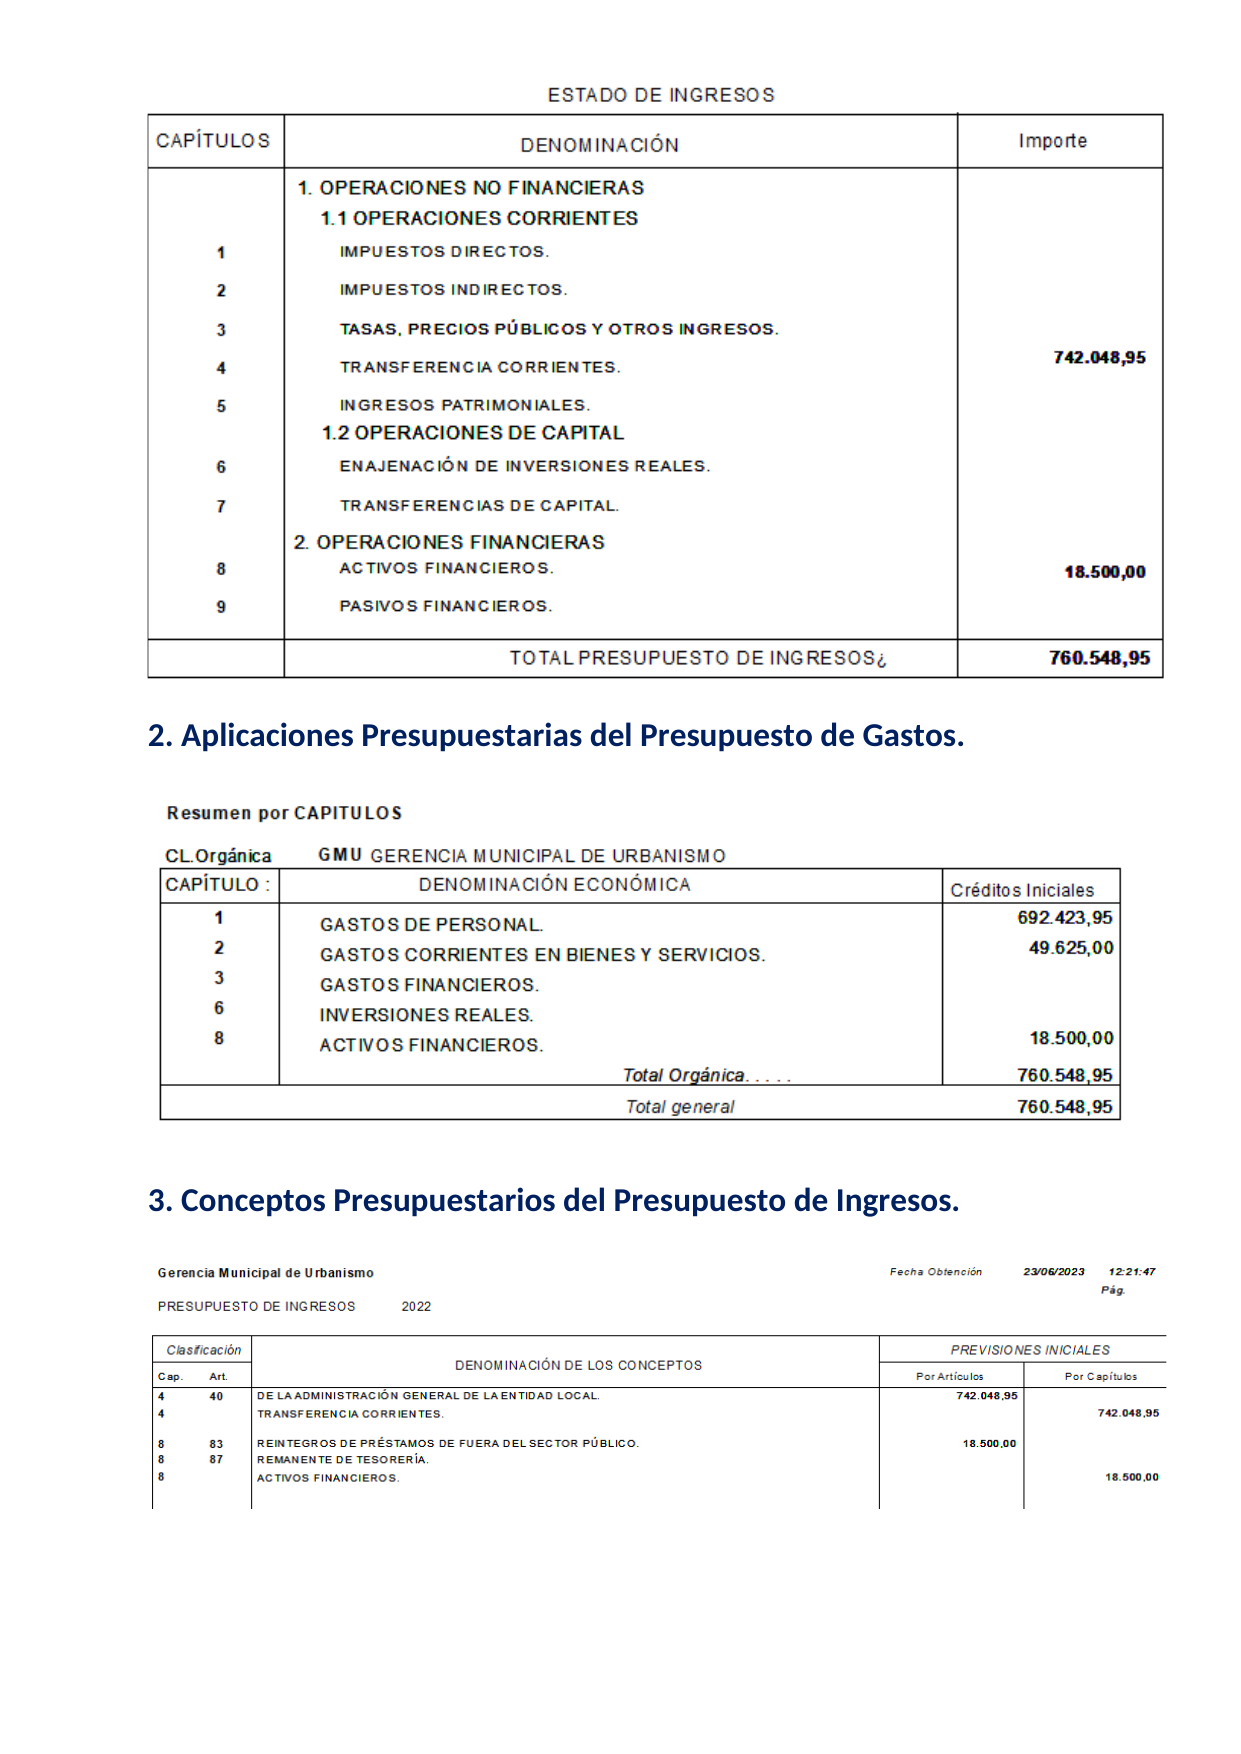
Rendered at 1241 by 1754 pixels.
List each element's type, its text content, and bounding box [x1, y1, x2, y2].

subtitle 3. Conceptos Presupuestarios del Presupuesto de Ingresos. [148, 1179, 1175, 1220]
subtitle 2. Aplicaciones Presupuestarias del Presupuesto de Gastos. [148, 714, 1175, 754]
